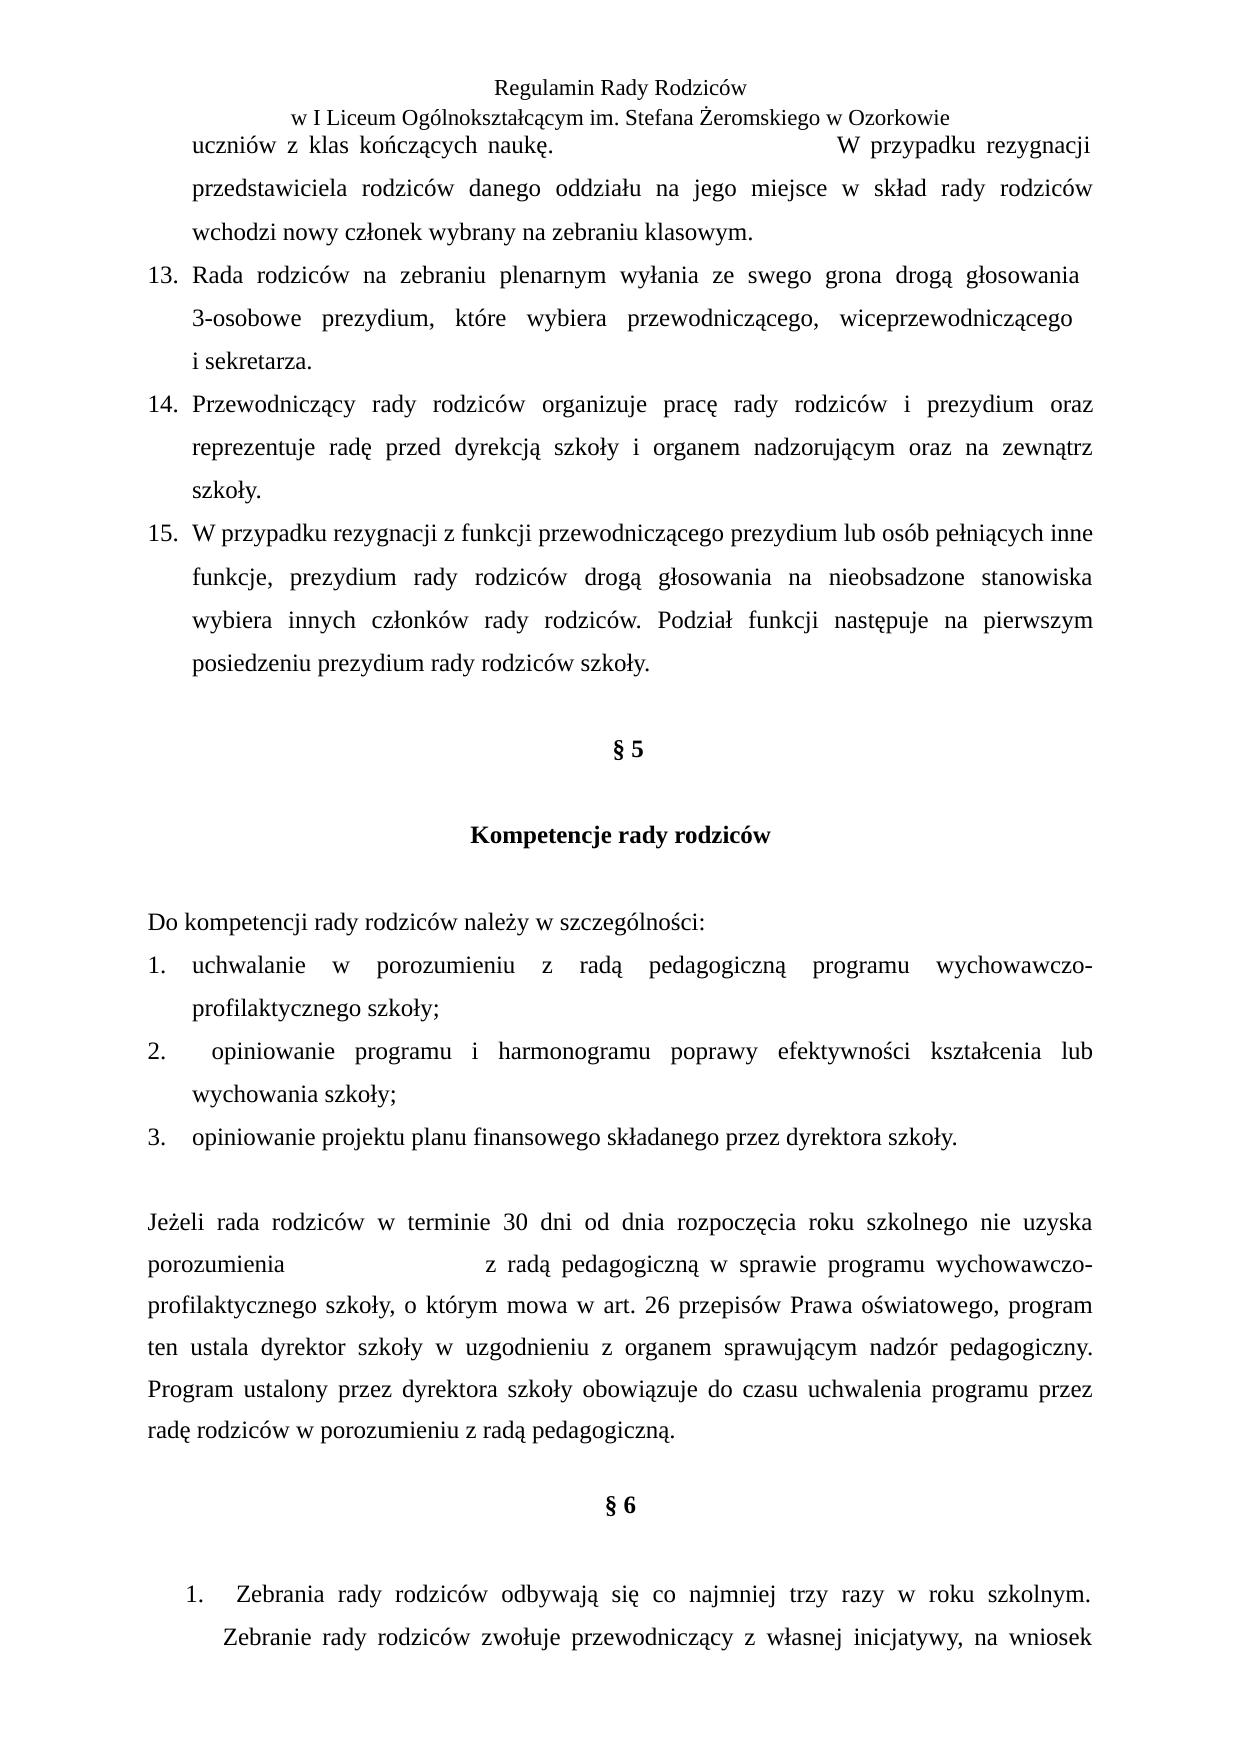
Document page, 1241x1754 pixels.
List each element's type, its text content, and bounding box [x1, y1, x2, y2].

list opiniowanie programu i harmonogramu poprawy efektywności kształcenia lub wychowania szkoły; [147, 1036, 1094, 1108]
text Do kompetencji rady rodziców należy w szczególności: [147, 907, 1094, 935]
list uczniów z klas kończących naukę. W przypadku rezygnacji przedstawiciela rodziców danego oddziału na jego miejsce w skład rady rodziców wchodzi nowy członek wybrany na zebraniu klasowym. [147, 130, 1094, 245]
list Rada rodziców na zebraniu plenarnym wyłania ze swego grona drogą głosowania 3-osobowe prezydium, które wybiera przewodniczącego, wiceprzewodniczącego i sekretarza. [147, 260, 1094, 375]
list uchwalanie w porozumieniu z radą pedagogiczną programu wychowawczo-profilaktycznego szkoły; [147, 950, 1094, 1022]
text Kompetencje rady rodziców [147, 820, 1094, 849]
list Przewodniczący rady rodziców organizuje pracę rady rodziców i prezydium oraz reprezentuje radę przed dyrekcją szkoły i organem nadzorującym oraz na zewnątrz szkoły. [147, 389, 1094, 504]
text § 6 [148, 1490, 1093, 1519]
list W przypadku rezygnacji z funkcji przewodniczącego prezydium lub osób pełniących inne funkcje, prezydium rady rodziców drogą głosowania na nieobsadzone stanowiska wybiera innych członków rady rodziców. Podział funkcji następuje na pierwszym posiedzeniu prezydium rady rodziców szkoły. [147, 518, 1094, 677]
list opiniowanie projektu planu finansowego składanego przez dyrektora szkoły. [147, 1122, 1094, 1151]
text Jeżeli rada rodziców w terminie 30 dni od dnia rozpoczęcia roku szkolnego nie uzyska porozumienia z radą pedagogiczną w sprawie programu wychowawczo-profilaktycznego szkoły, o którym mowa w art. 26 przepisów Prawa oświatowego, program ten ustala dyrektor szkoły w uzgodnieniu z organem sprawującym nadzór pedagogiczny. Program ustalony przez dyrektora szkoły obowiązuje do czasu uchwalenia programu przez radę rodziców w porozumieniu z radą pedagogiczną. [147, 1207, 1094, 1444]
list Zebrania rady rodziców odbywają się co najmniej trzy razy w roku szkolnym. Zebranie rady rodziców zwołuje przewodniczący z własnej inicjatywy, na wniosek [185, 1579, 1093, 1651]
text § 5 [147, 734, 1094, 763]
